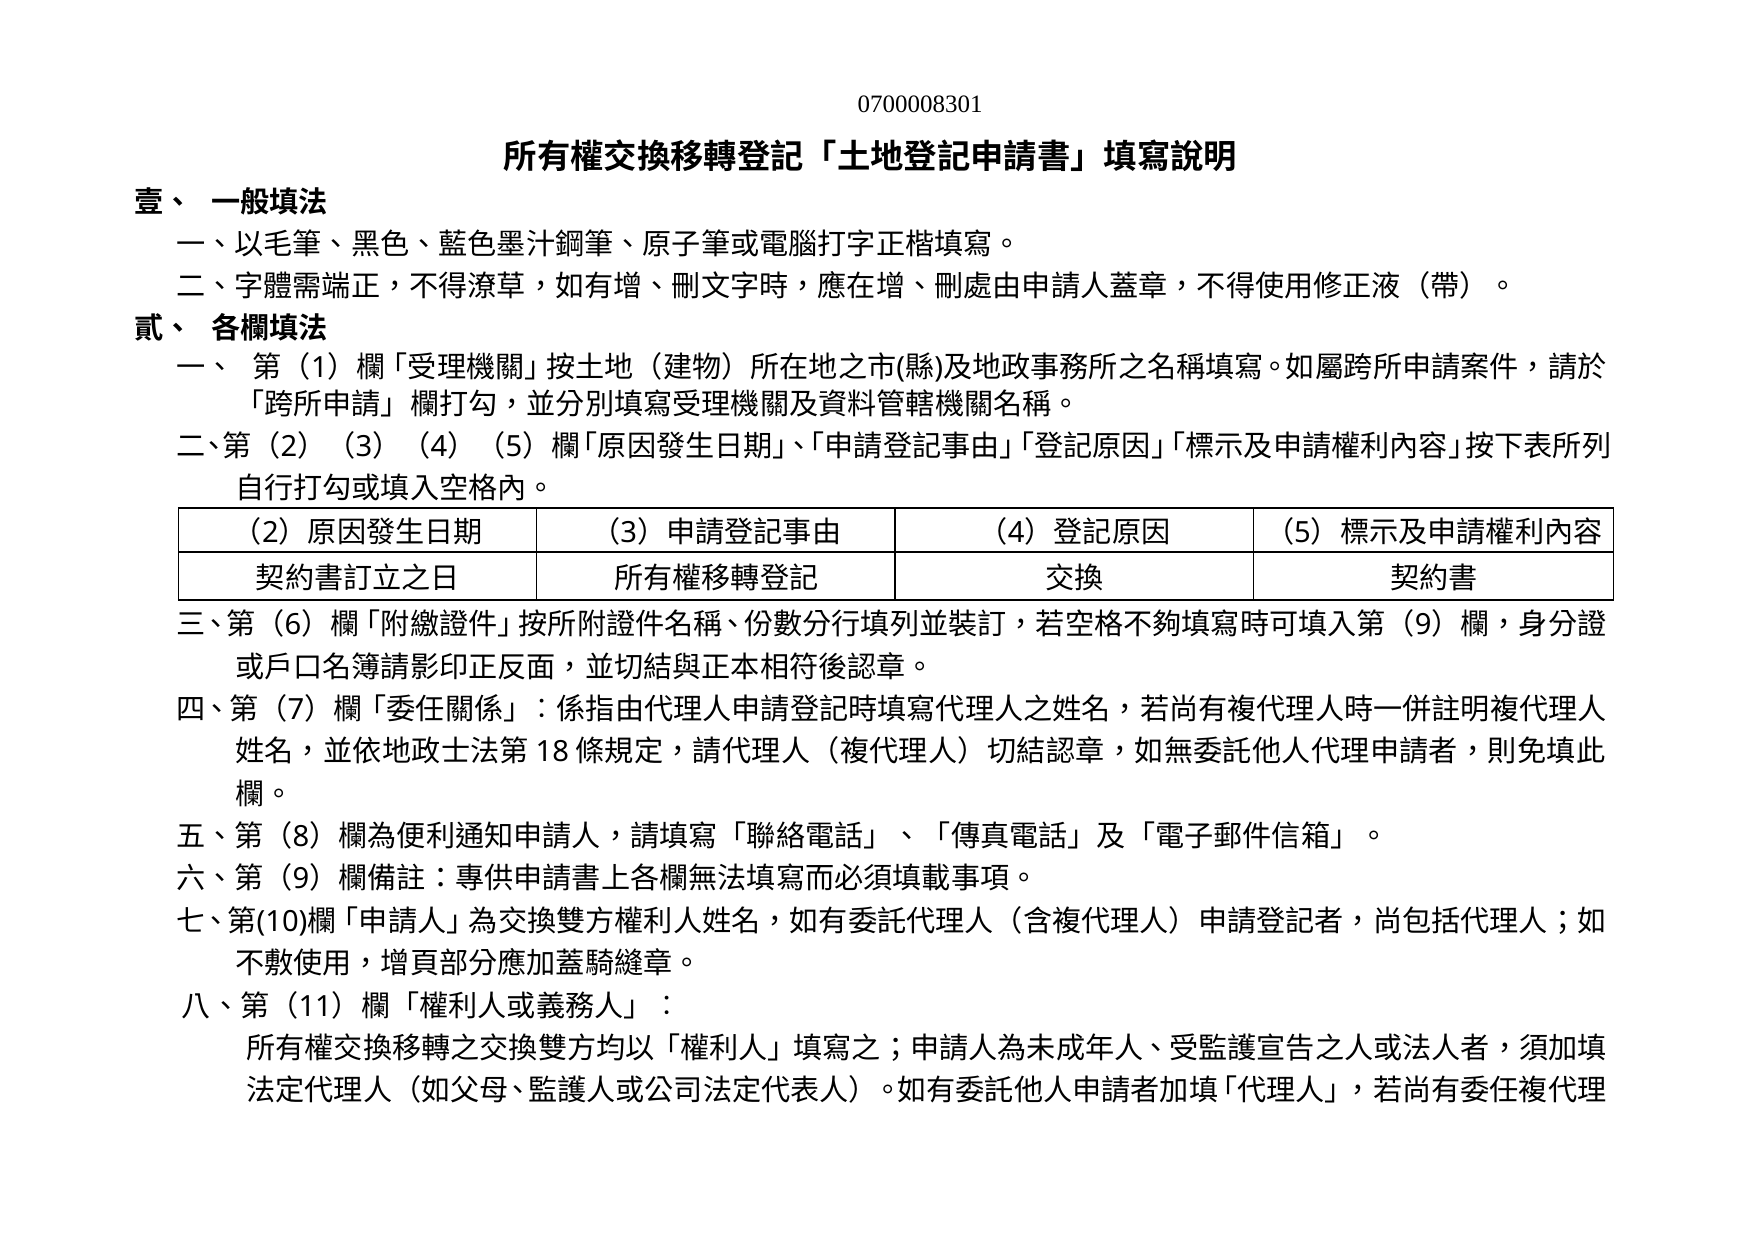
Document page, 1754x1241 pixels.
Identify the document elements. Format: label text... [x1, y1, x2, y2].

text 所有權交換移轉登記「土地登記申請書」填寫說明 [134, 130, 1606, 178]
list 一般填法 [134, 178, 1606, 220]
text 所有權交換移轉之交換雙方均以「權利人」填寫之；申請人為未成年人、受監護宣告之人或法人者，須加填法定代理人（如父母、監護人或公司法定代表人）。如有委託他人申請者加填「代理人」，若尚有委任複代理 [246, 1024, 1606, 1109]
table_header （4）登記原因 [896, 509, 1253, 551]
text 三、第（6）欄「附繳證件」按所附證件名稱、份數分行填列並裝訂，若空格不夠填寫時可填入第（9）欄，身分證或戶口名簿請影印正反面，並切結與正本相符後認章。 [176, 601, 1606, 686]
list 第（1）欄「受理機關」按土地（建物）所在地之市(縣)及地政事務所之名稱填寫。如屬跨所申請案件，請於「跨所申請」欄打勾，並分別填寫受理機關及資料管轄機關名稱。 [176, 347, 1606, 422]
table_header （2）原因發生日期 [179, 509, 536, 551]
text 八、第（11）欄「權利人或義務人」︰ [182, 982, 1606, 1024]
text 二、第（2）（3）（4）（5）欄「原因發生日期」、「申請登記事由」「登記原因」「標示及申請權利內容」按下表所列自行打勾或填入空格內。 [176, 422, 1611, 507]
text 五、第（8）欄為便利通知申請人，請填寫「聯絡電話」、「傳真電話」及「電子郵件信箱」。 [176, 813, 1606, 855]
table_cell 所有權移轉登記 [537, 553, 894, 599]
list 各欄填法 [134, 305, 1606, 347]
table_header （5）標示及申請權利內容 [1254, 509, 1613, 551]
table_cell 契約書 [1254, 553, 1613, 599]
table_header （3）申請登記事由 [537, 509, 894, 551]
text 七、第(10)欄「申請人」為交換雙方權利人姓名，如有委託代理人（含複代理人）申請登記者，尚包括代理人；如不敷使用，增頁部分應加蓋騎縫章。 [176, 897, 1606, 982]
text 四、第（7）欄「委任關係」︰係指由代理人申請登記時填寫代理人之姓名，若尚有複代理人時一併註明複代理人姓名，並依地政士法第18條規定，請代理人（複代理人）切結認章，如無委託他人代理申請者，則免填此欄。 [176, 686, 1606, 813]
table_cell 契約書訂立之日 [179, 553, 536, 599]
text 一、以毛筆、黑色、藍色墨汁鋼筆、原子筆或電腦打字正楷填寫。 [176, 220, 1606, 263]
text 六、第（9）欄備註：專供申請書上各欄無法填寫而必須填載事項。 [176, 855, 1606, 897]
text 二、字體需端正，不得潦草，如有增、刪文字時，應在增、刪處由申請人蓋章，不得使用修正液（帶）。 [176, 263, 1611, 305]
table_cell 交換 [896, 553, 1253, 599]
